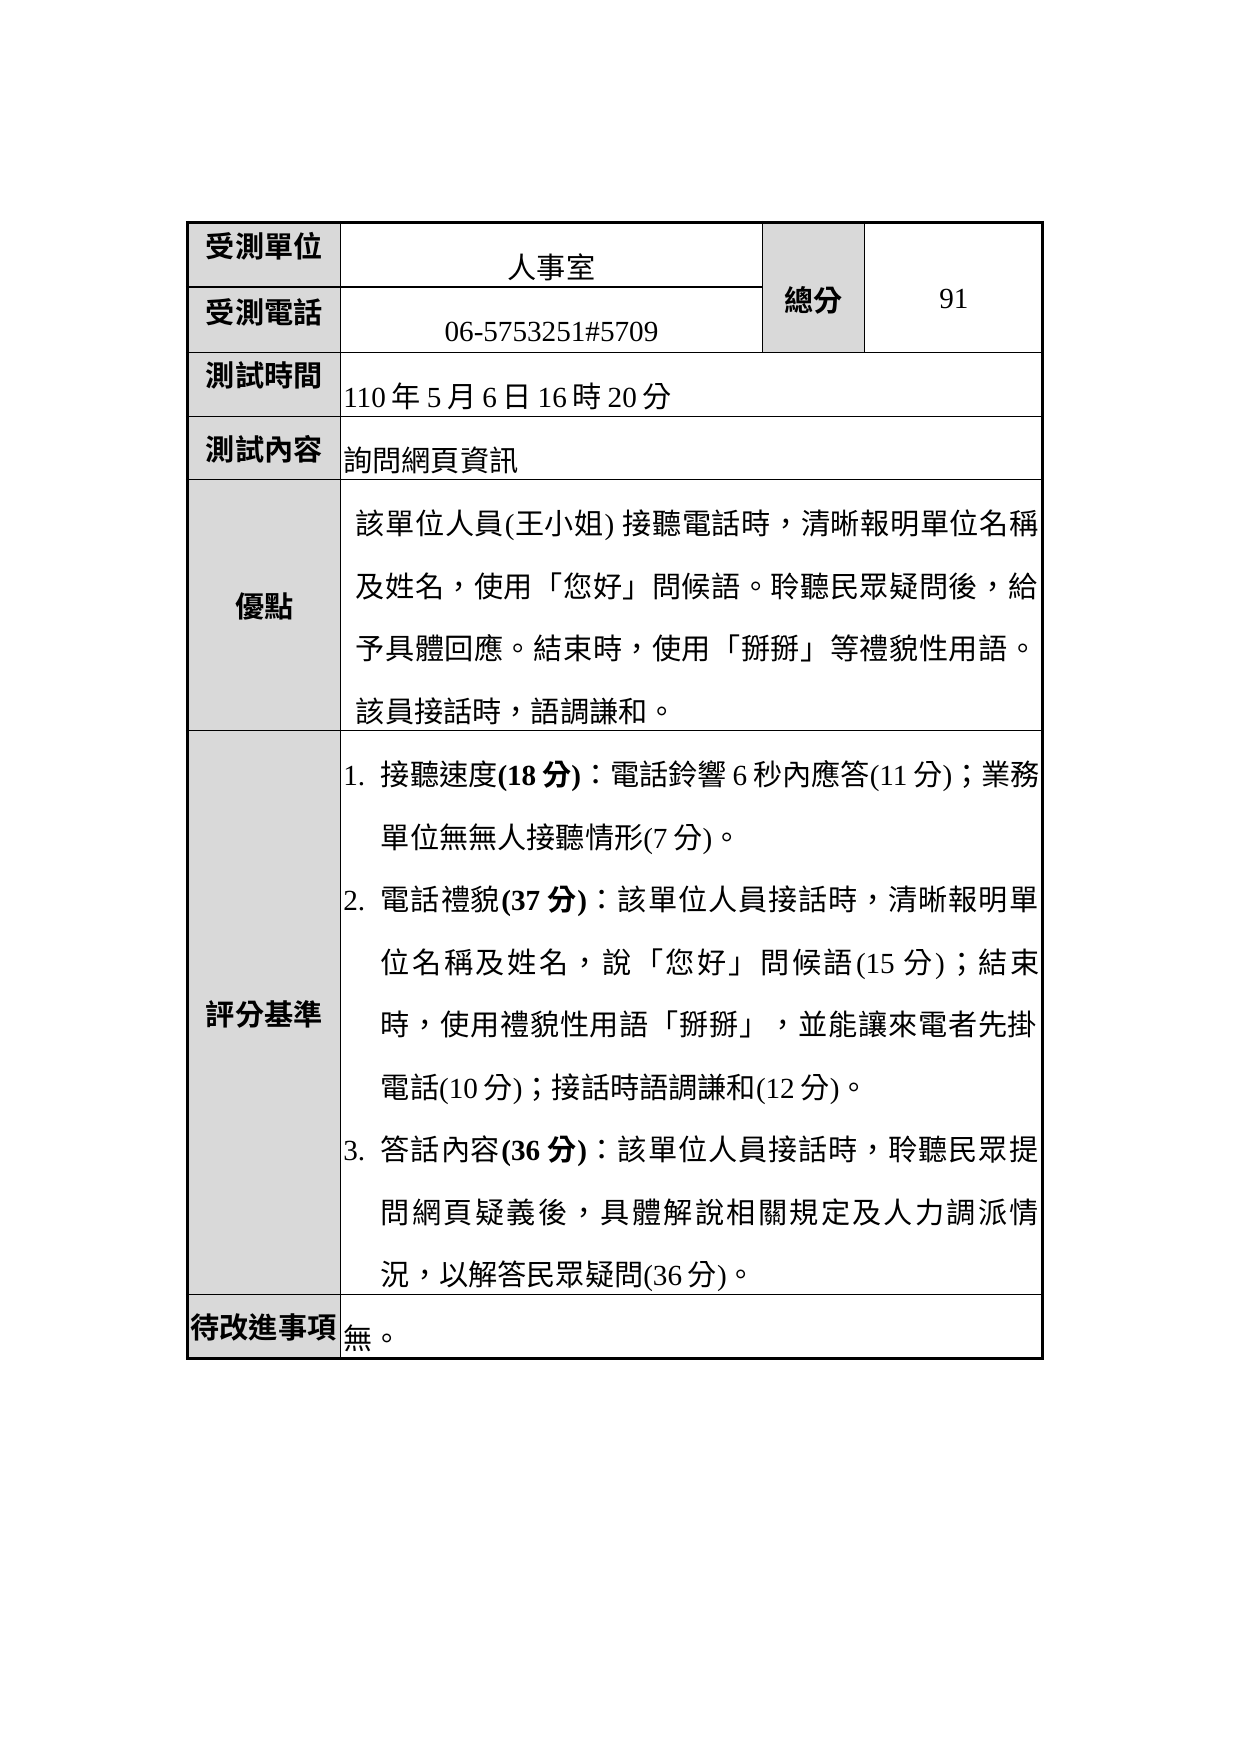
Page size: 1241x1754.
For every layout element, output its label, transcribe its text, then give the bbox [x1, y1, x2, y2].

table_cell 優點 [189, 480, 340, 730]
table_cell 評分基準 [189, 731, 340, 1294]
table_cell 110年5月6日16時20分 [341, 353, 1041, 416]
table_cell 該單位人員(王小姐) 接聽電話時，清晰報明單位名稱及姓名，使用「您好」問候語。聆聽民眾疑問後，給予具體回應。結束時，使用「掰掰」等禮貌性用語。該員接話時，語調謙和。 [341, 480, 1041, 730]
table_header 91 [865, 224, 1041, 352]
table_cell 無。 [341, 1295, 1041, 1357]
table_cell 待改進事項 [189, 1295, 340, 1357]
table_header 受測單位 [189, 224, 340, 286]
table_cell 接聽速度(18分)：電話鈴響6秒內應答(11分)；業務單位無無人接聽情形(7分)。 電話禮貌(37分)：該單位人員接話時，清晰報明單位名稱及姓名，說「您好」問候語(15分)；結束時，使用禮貌性用語「掰掰」，並能讓來電者先掛電話(10分)；接話時語調謙和(12分)。 答話內容(36分)：該單位人員接話時，聆聽民眾提問網頁疑義後，具體解說相關規定及人力調派情況，以解答民眾疑問(36分)。 [341, 731, 1041, 1294]
table_header 總分 [763, 224, 864, 352]
table_cell 測試時間 [189, 353, 340, 416]
table_cell 06-5753251#5709 [341, 288, 762, 352]
table_cell 受測電話 [189, 288, 340, 352]
table_cell 詢問網頁資訊 [341, 417, 1041, 479]
table_cell 測試內容 [189, 417, 340, 479]
table_header 人事室 [341, 224, 762, 286]
